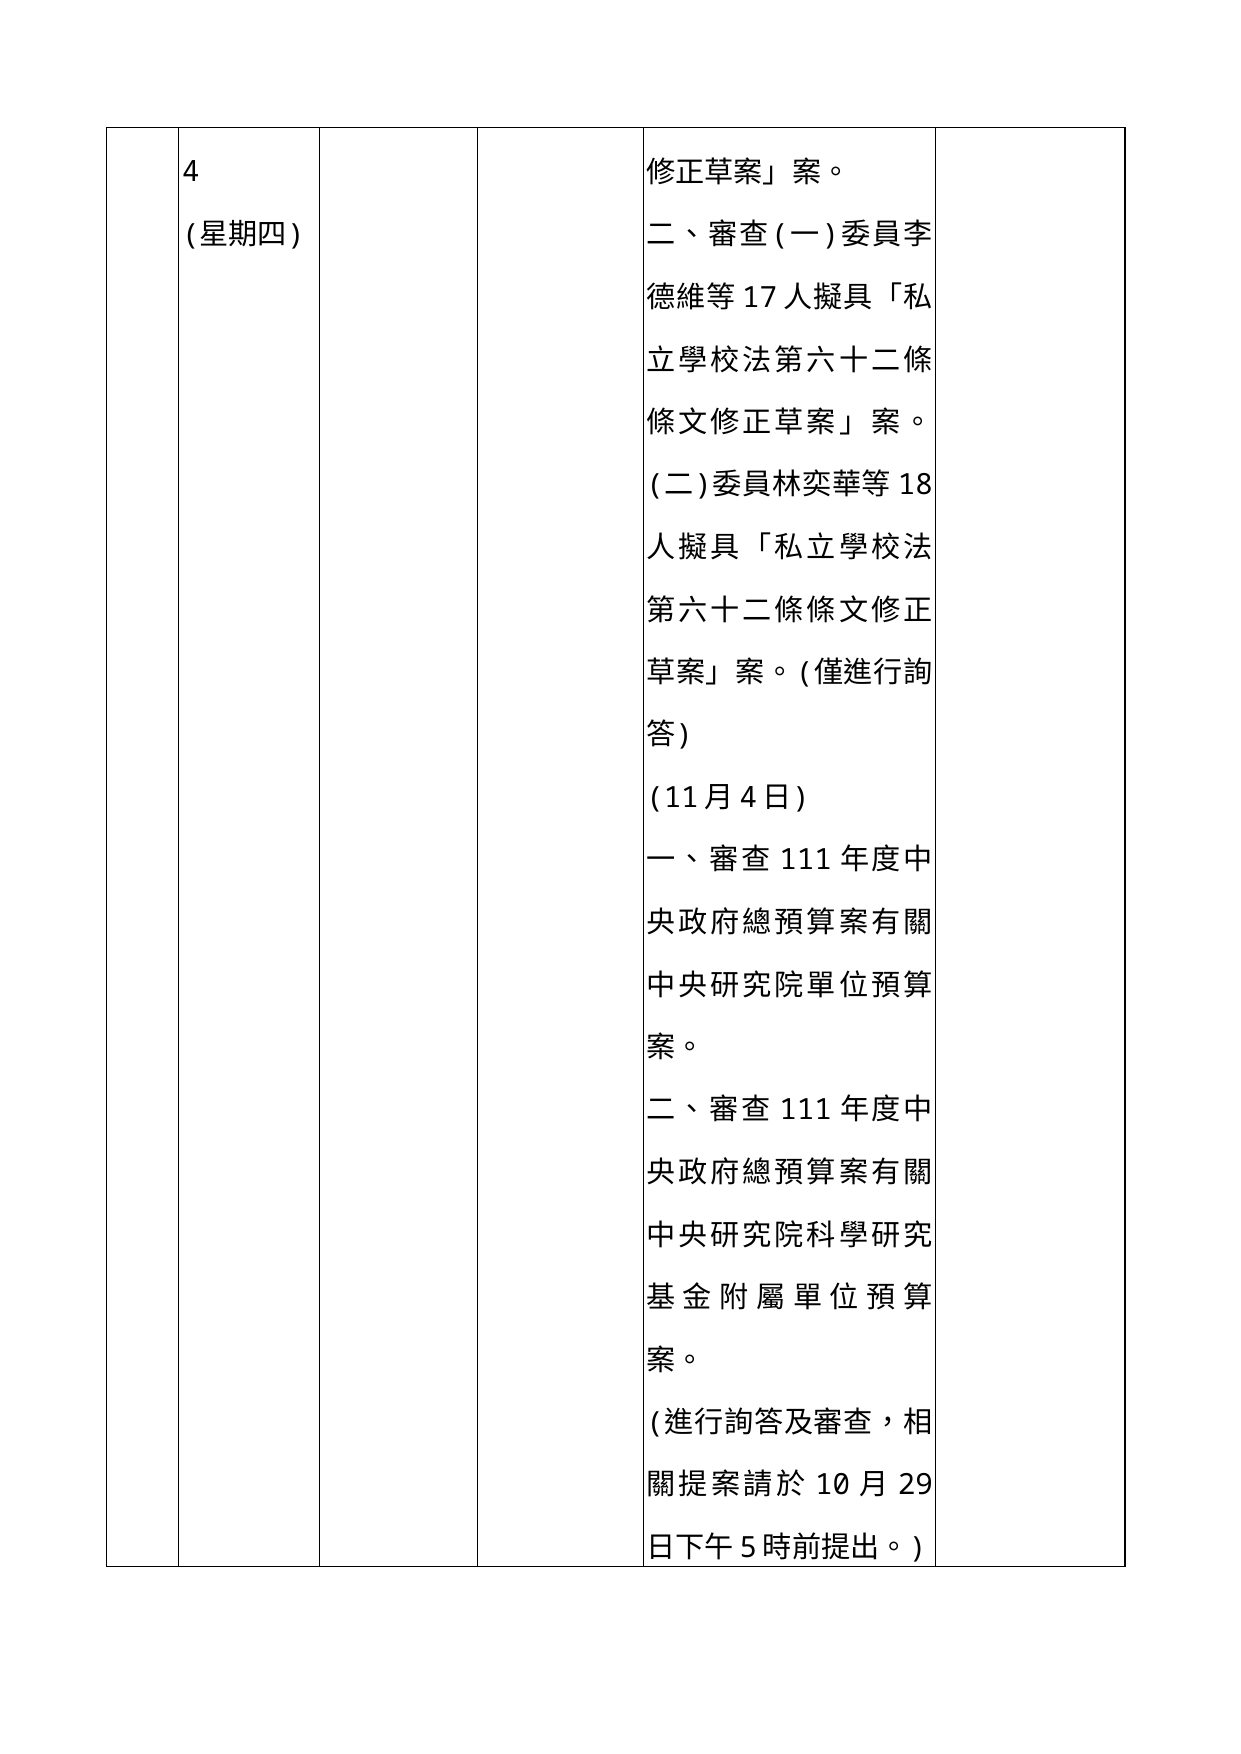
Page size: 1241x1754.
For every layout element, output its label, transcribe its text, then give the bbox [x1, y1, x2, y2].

table_cell [936, 128, 1124, 1566]
table_cell [478, 128, 643, 1566]
table_cell [107, 128, 178, 1566]
table_cell [320, 128, 477, 1566]
table_cell 修正草案」案。 二、審查(一)委員李德維等17人擬具「私立學校法第六十二條條文修正草案」案。(二)委員林奕華等18人擬具「私立學校法第六十二條條文修正草案」案。(僅進行詢答) (11月4日) 一、審查111年度中央政府總預算案有關中央研究院單位預算案。 二、審查111年度中央政府總預算案有關中央研究院科學研究基金附屬單位預算案。 (進行詢答及審查，相關提案請於10月29日下午5時前提出。) [644, 128, 935, 1566]
table_cell 4 (星期四) [179, 128, 319, 1566]
